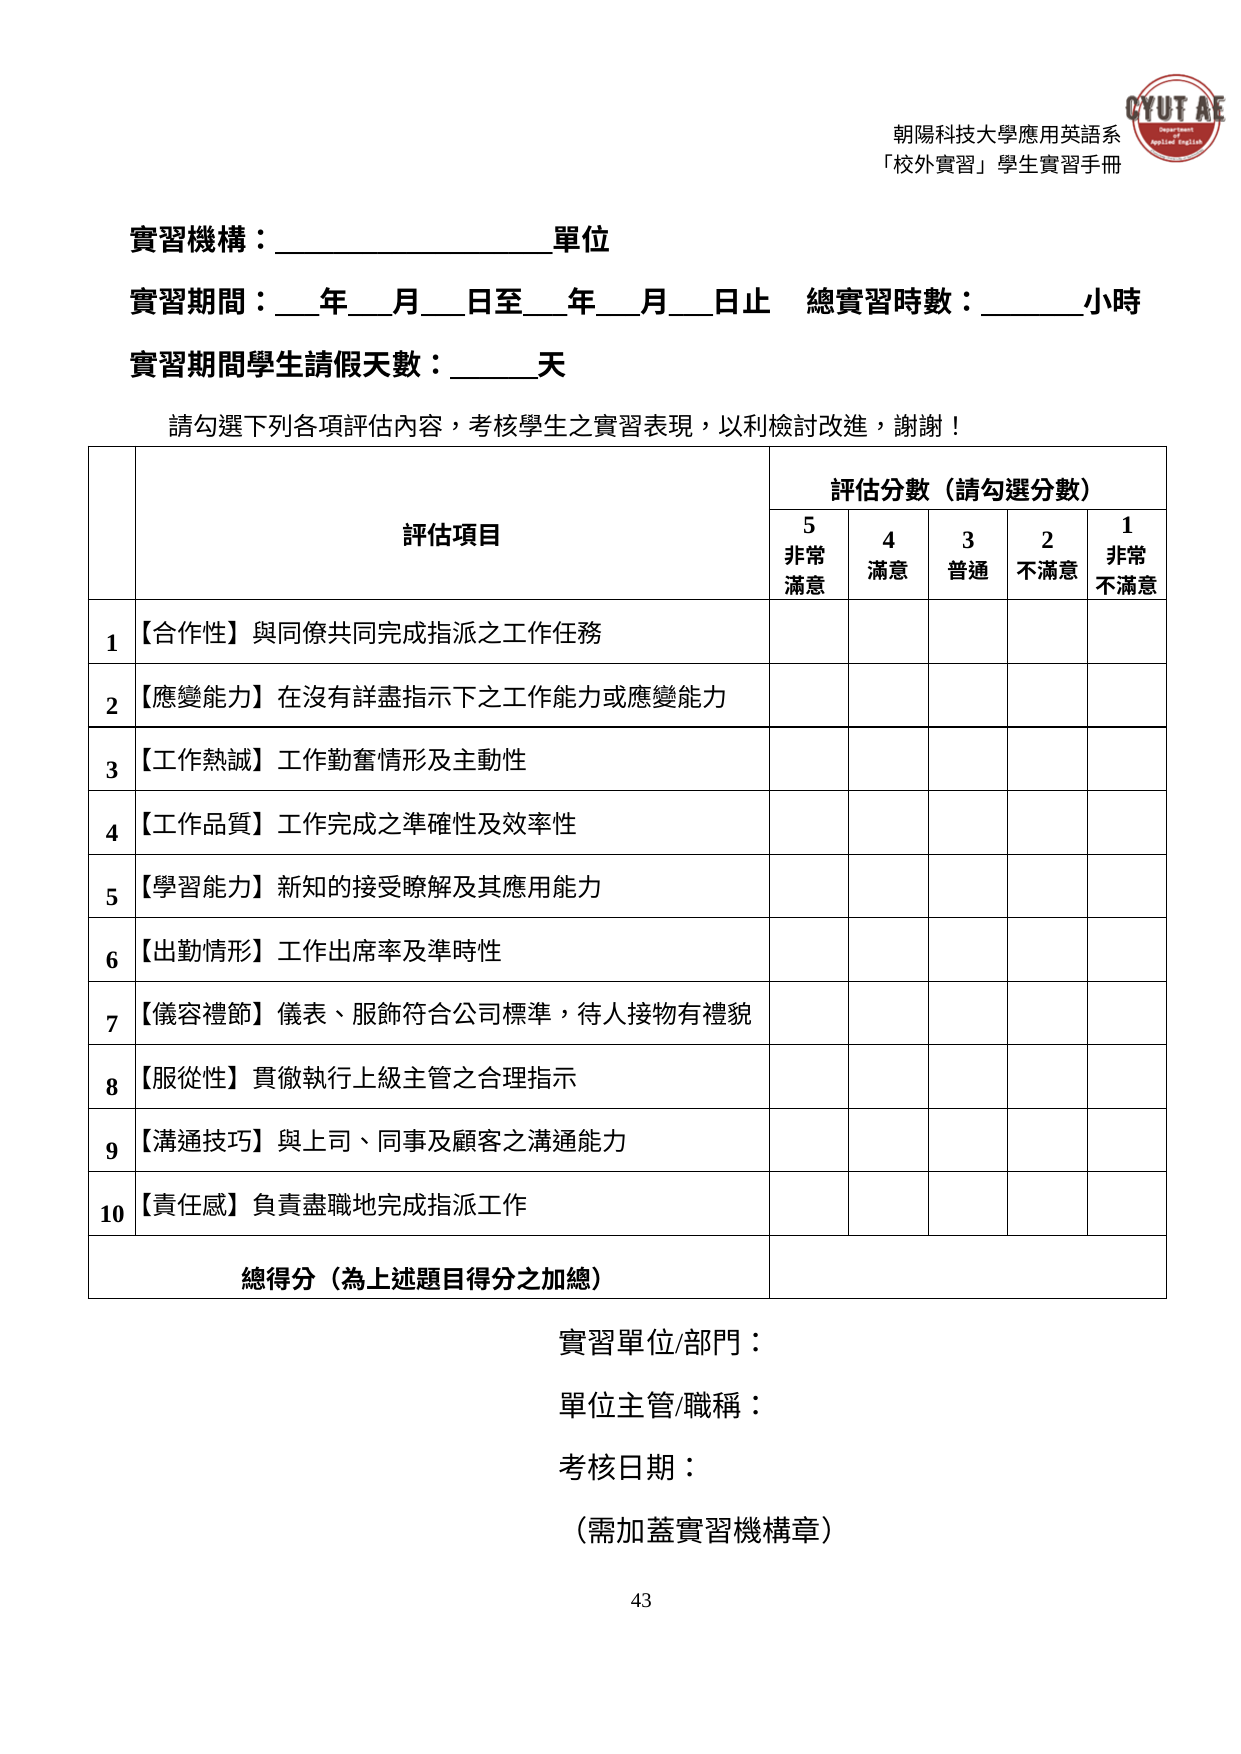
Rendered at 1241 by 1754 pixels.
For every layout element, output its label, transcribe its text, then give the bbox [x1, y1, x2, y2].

table_cell [770, 855, 848, 917]
table_cell 【合作性】與同僚共同完成指派之工作任務 [136, 600, 769, 663]
table_cell [849, 918, 928, 981]
table_cell [1008, 1172, 1087, 1235]
table_cell 2 [89, 664, 135, 726]
table_cell 3 普通 [929, 510, 1007, 599]
table_cell 【學習能力】新知的接受瞭解及其應用能力 [136, 855, 769, 917]
table_cell [849, 791, 928, 853]
table_cell [1088, 1109, 1166, 1171]
table_cell [770, 1172, 848, 1235]
table_cell [1088, 664, 1166, 726]
table_cell [136, 1299, 150, 1549]
table_cell [929, 1045, 1007, 1108]
table_cell 3 [89, 728, 135, 790]
table_cell [1088, 600, 1166, 663]
table_cell [770, 791, 848, 853]
table_cell [929, 791, 1007, 853]
table_cell [1088, 918, 1166, 981]
table_cell [929, 982, 1007, 1044]
table_cell 10 [89, 1172, 135, 1235]
table_cell [849, 600, 928, 663]
table_cell [770, 600, 848, 663]
table_cell [770, 1109, 848, 1171]
table_cell 5 [89, 855, 135, 917]
table_cell [1008, 728, 1087, 790]
table_cell [770, 664, 848, 726]
table_header [89, 447, 135, 599]
table_cell [849, 728, 928, 790]
table_cell 總得分（為上述題目得分之加總） [89, 1236, 769, 1298]
table_cell 實習期間學生請假天數：______天 [118, 321, 1181, 383]
table_cell [770, 918, 848, 981]
table_cell [1008, 664, 1087, 726]
table_cell 實習期間：___年___月___日至___年___月___日止 [118, 258, 795, 321]
table_cell 1 [89, 600, 135, 663]
table_cell [770, 1045, 848, 1108]
table_cell 實習機構：___________________單位 [118, 196, 1181, 258]
table_cell [849, 982, 928, 1044]
table_cell [929, 1172, 1007, 1235]
table_cell [1008, 982, 1087, 1044]
table_cell 總實習時數：_______小時 [795, 258, 1181, 321]
table_cell [1088, 728, 1166, 790]
table_cell [849, 855, 928, 917]
table_cell [1008, 600, 1087, 663]
table_cell [1008, 791, 1087, 853]
table_cell [929, 1109, 1007, 1171]
table_cell [88, 1299, 136, 1549]
table_cell [770, 728, 848, 790]
table_header 評估項目 [136, 447, 769, 599]
table_cell 【服從性】貫徹執行上級主管之合理指示 [136, 1045, 769, 1108]
table_cell 8 [89, 1045, 135, 1108]
table_cell [150, 1299, 547, 1549]
table_cell [1088, 1172, 1166, 1235]
table_cell 【儀容禮節】儀表、服飾符合公司標準，待人接物有禮貌 [136, 982, 769, 1044]
table_cell [1088, 1045, 1166, 1108]
table_cell 【責任感】負責盡職地完成指派工作 [136, 1172, 769, 1235]
table_cell [770, 982, 848, 1044]
table_cell [849, 1109, 928, 1171]
table_cell [1008, 1045, 1087, 1108]
table_cell [1008, 918, 1087, 981]
table_cell [929, 600, 1007, 663]
table_cell [770, 1236, 1166, 1298]
table_cell [929, 664, 1007, 726]
table_cell 【工作品質】工作完成之準確性及效率性 [136, 791, 769, 853]
table_cell [849, 664, 928, 726]
table_cell 1 非常 不滿意 [1088, 510, 1166, 599]
table_cell 6 [89, 918, 135, 981]
table_cell [849, 1045, 928, 1108]
table_cell 【出勤情形】工作出席率及準時性 [136, 918, 769, 981]
table_cell [929, 728, 1007, 790]
table_cell 4 [89, 791, 135, 853]
table_cell [1088, 982, 1166, 1044]
table_cell 【溝通技巧】與上司、同事及顧客之溝通能力 [136, 1109, 769, 1171]
table_header 評估分數（請勾選分數） [770, 447, 1166, 509]
table_cell [929, 918, 1007, 981]
table_cell [849, 1172, 928, 1235]
table_cell [1008, 855, 1087, 917]
table_cell 【工作熱誠】工作勤奮情形及主動性 [136, 728, 769, 790]
table_cell 【應變能力】在沒有詳盡指示下之工作能力或應變能力 [136, 664, 769, 726]
table_cell 7 [89, 982, 135, 1044]
table_cell [1118, 1299, 1167, 1549]
table_cell 2 不滿意 [1008, 510, 1087, 599]
table_cell 9 [89, 1109, 135, 1171]
table_cell [1088, 791, 1166, 853]
table_cell [1008, 1109, 1087, 1171]
text 請勾選下列各項評估內容，考核學生之實習表現，以利檢討改進，謝謝！ [118, 383, 1122, 446]
table_cell [1088, 855, 1166, 917]
table_cell 實習單位/部門： 單位主管/職稱： 考核日期： （需加蓋實習機構章） [547, 1299, 1118, 1549]
table_cell 5 非常 滿意 [770, 510, 848, 599]
table_cell 4 滿意 [849, 510, 928, 599]
table_cell [929, 855, 1007, 917]
